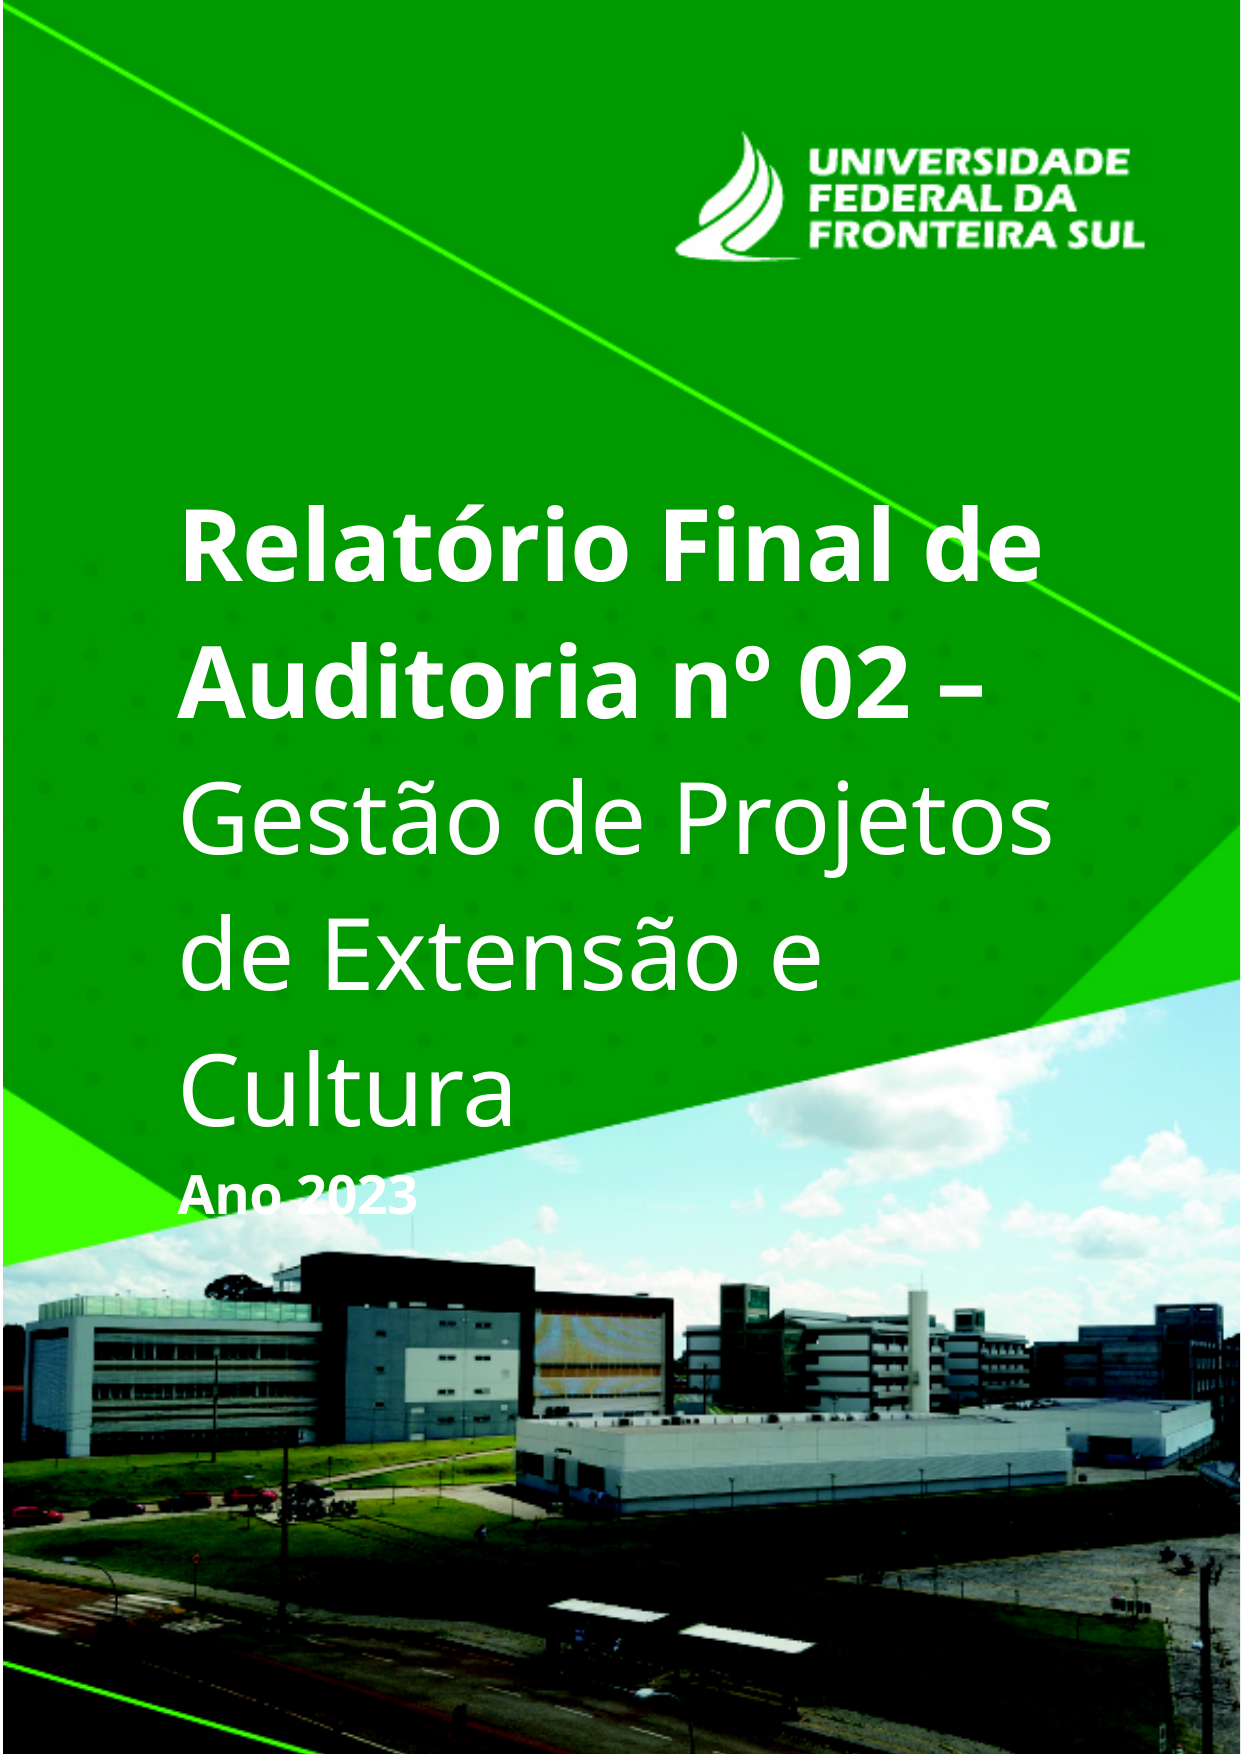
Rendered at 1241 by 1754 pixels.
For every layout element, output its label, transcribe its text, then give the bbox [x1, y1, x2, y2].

picture [3, 0, 1241, 1754]
text Relatório Final de Auditoria nº 02 – Gestão de Projetos de Extensão e Cultura Ano 2023 [177, 475, 1122, 1230]
